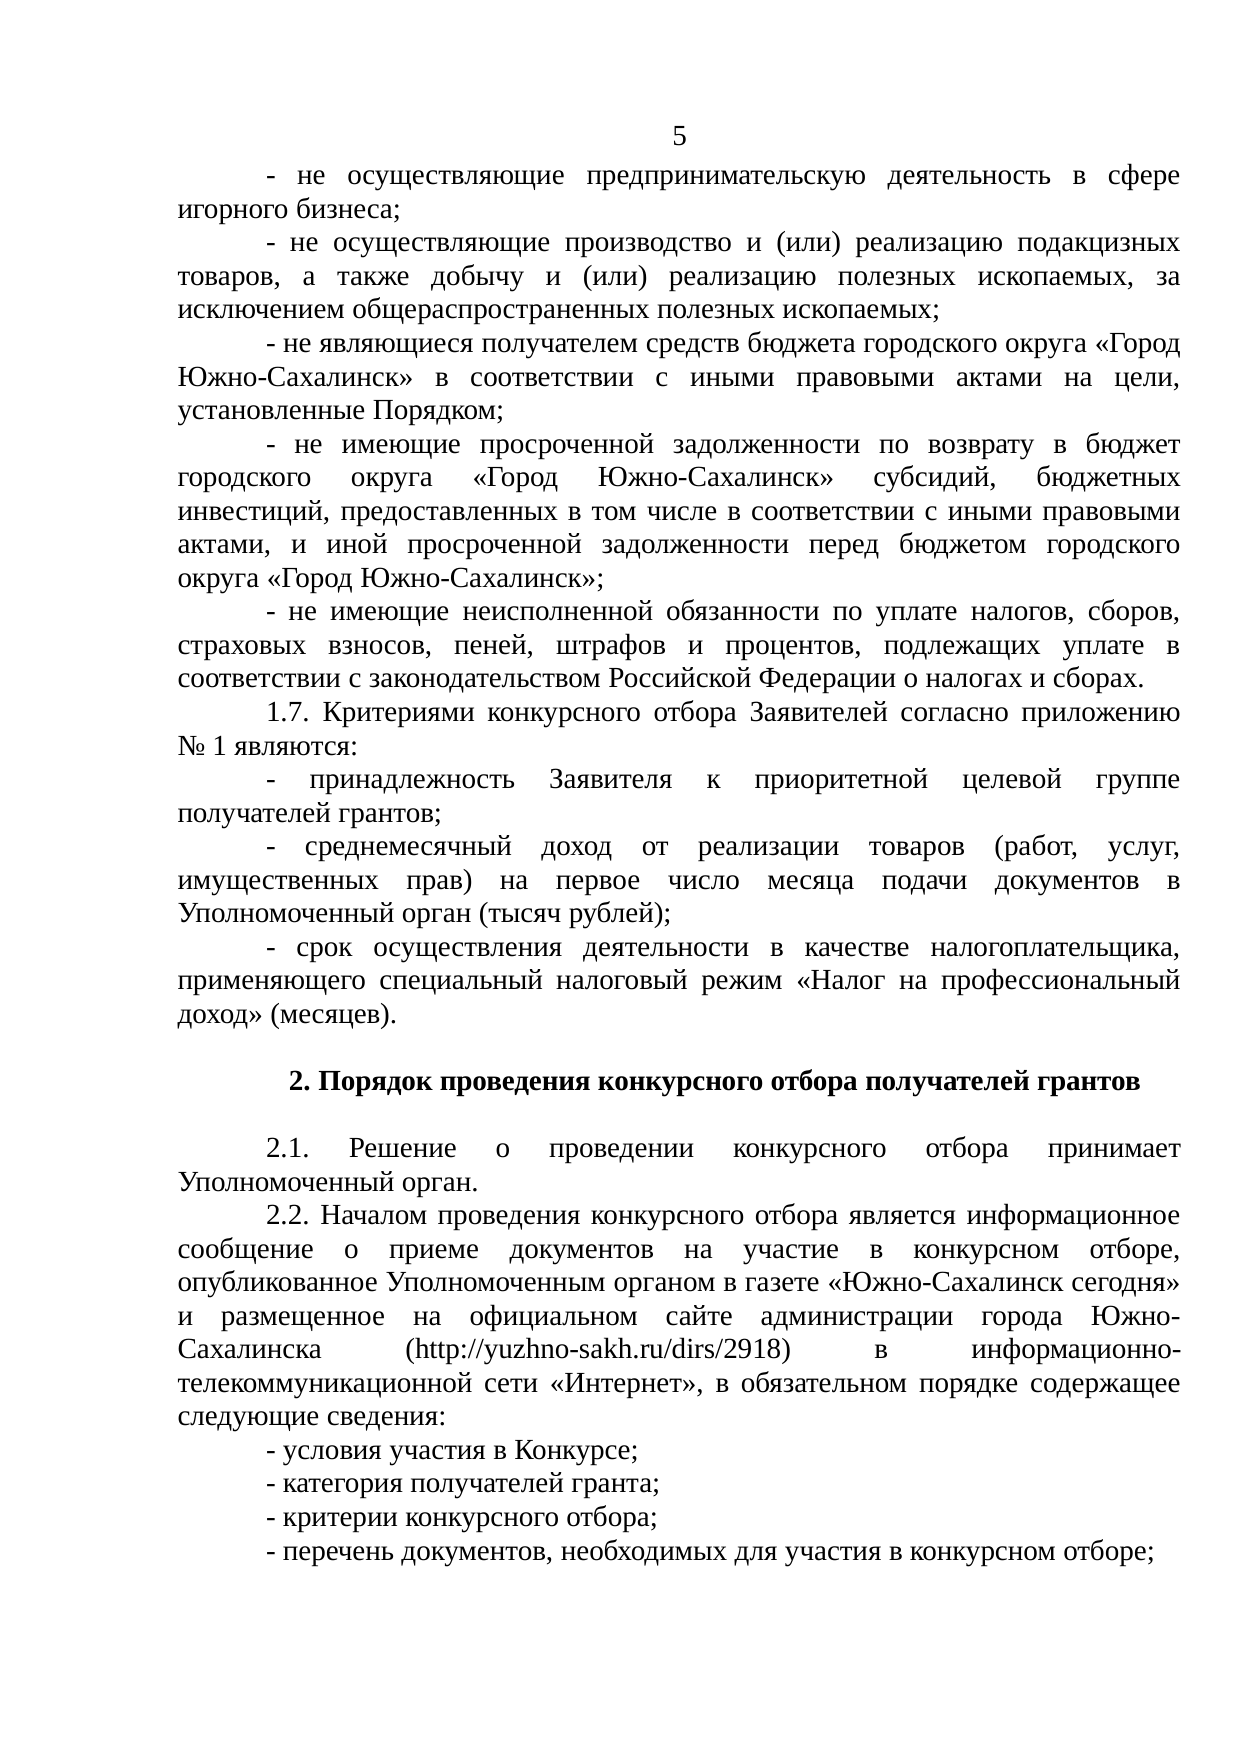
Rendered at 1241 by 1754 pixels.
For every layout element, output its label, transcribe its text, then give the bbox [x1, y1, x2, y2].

text - критерии конкурсного отбора; [177, 1499, 1181, 1533]
text - среднемесячный доход от реализации товаров (работ, услуг, имущественных прав) на первое число месяца подачи документов в Уполномоченный орган (тысяч рублей); [177, 828, 1181, 929]
text - принадлежность Заявителя к приоритетной целевой группе получателей грантов; [177, 761, 1181, 828]
text 2. Порядок проведения конкурсного отбора получателей грантов [177, 1063, 1181, 1097]
text 2.2. Началом проведения конкурсного отбора является информационное сообщение о приеме документов на участие в конкурсном отборе, опубликованное Уполномоченным органом в газете «Южно-Сахалинск сегодня» и размещенное на официальном сайте администрации города Южно-Сахалинска (http://yuzhno-sakh.ru/dirs/2918) в информационно-телекоммуникационной сети «Интернет», в обязательном порядке содержащее следующие сведения: [177, 1197, 1181, 1432]
text - перечень документов, необходимых для участия в конкурсном отборе; [177, 1533, 1181, 1566]
text - условия участия в Конкурсе; [177, 1432, 1181, 1466]
text - не являющиеся получателем средств бюджета городского округа «Город Южно-Сахалинск» в соответствии с иными правовыми актами на цели, установленные Порядком; [177, 325, 1181, 426]
text - категория получателей гранта; [177, 1466, 1181, 1499]
text - не осуществляющие предпринимательскую деятельность в сфере игорного бизнеса; [177, 158, 1181, 225]
text - срок осуществления деятельности в качестве налогоплательщика, применяющего специальный налоговый режим «Налог на профессиональный доход» (месяцев). [177, 929, 1181, 1030]
text - не осуществляющие производство и (или) реализацию подакцизных товаров, а также добычу и (или) реализацию полезных ископаемых, за исключением общераспространенных полезных ископаемых; [177, 225, 1181, 325]
text - не имеющие просроченной задолженности по возврату в бюджет городского округа «Город Южно-Сахалинск» субсидий, бюджетных инвестиций, предоставленных в том числе в соответствии с иными правовыми актами, и иной просроченной задолженности перед бюджетом городского округа «Город Южно-Сахалинск»; [177, 426, 1181, 594]
text 2.1. Решение о проведении конкурсного отбора принимает Уполномоченный орган. [177, 1130, 1181, 1197]
text 1.7. Критериями конкурсного отбора Заявителей согласно приложению № 1 являются: [177, 694, 1181, 761]
text - не имеющие неисполненной обязанности по уплате налогов, сборов, страховых взносов, пеней, штрафов и процентов, подлежащих уплате в соответствии с законодательством Российской Федерации о налогах и сборах. [177, 594, 1181, 694]
